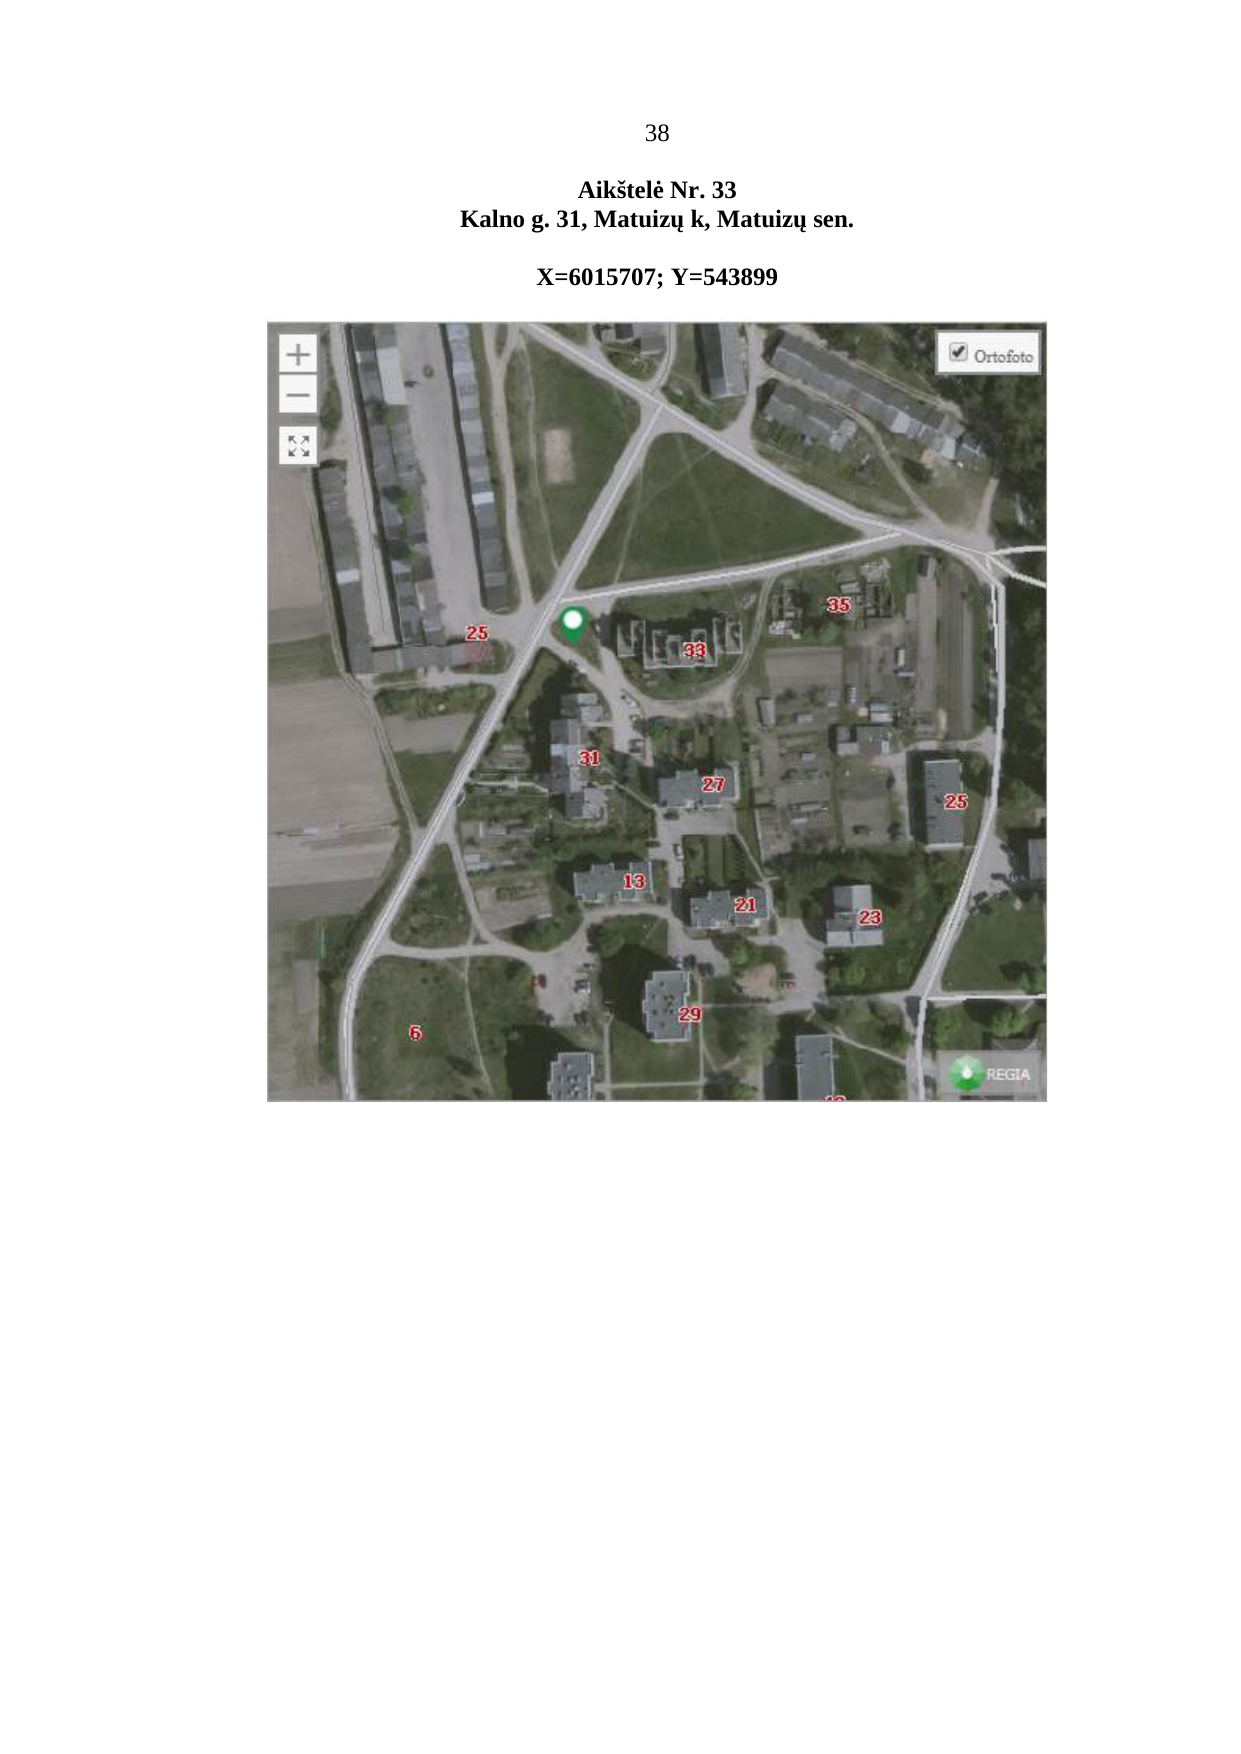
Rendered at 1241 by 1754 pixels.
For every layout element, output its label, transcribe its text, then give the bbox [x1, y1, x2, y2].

text Kalno g. 31, Matuizų k, Matuizų sen. [133, 204, 1181, 233]
text Aikštelė Nr. 33 [133, 176, 1181, 204]
text X=6015707; Y=543899 [133, 262, 1181, 291]
